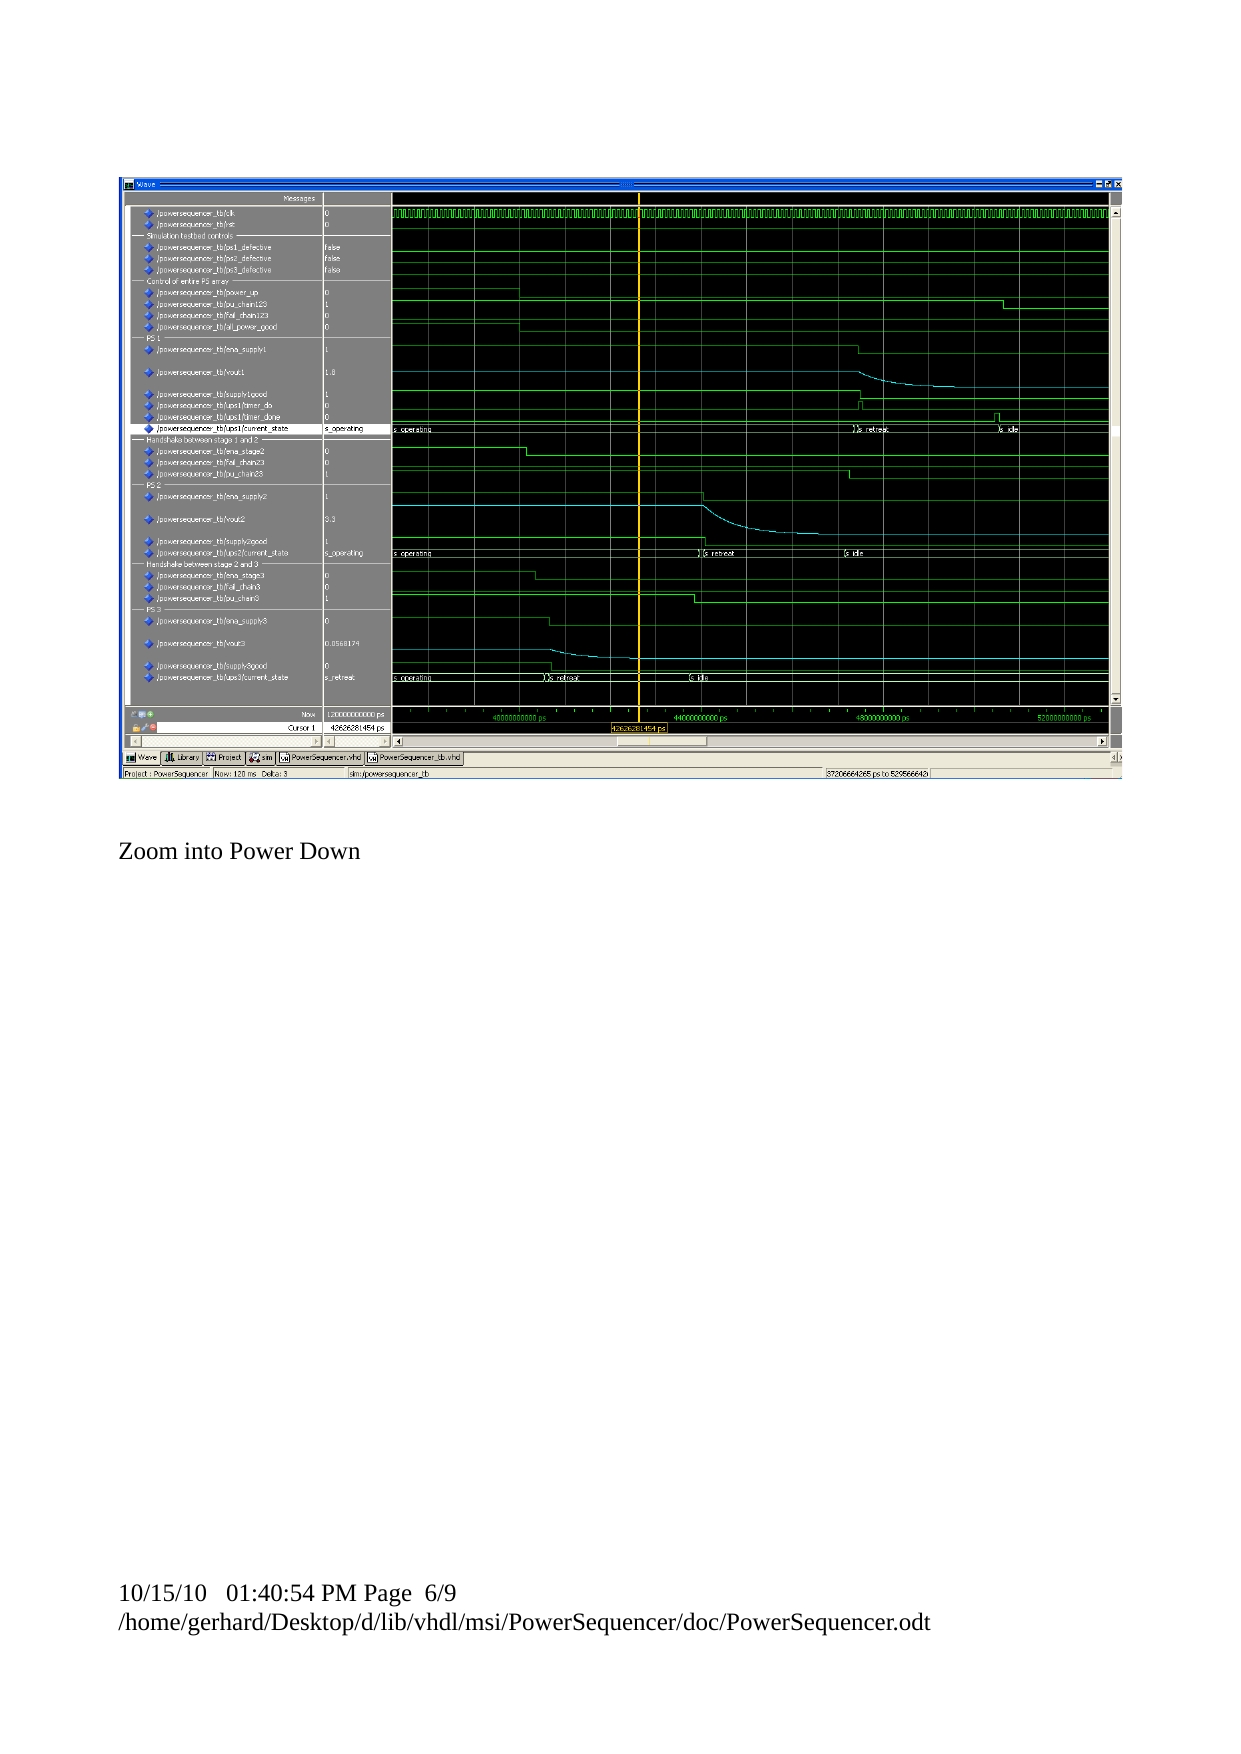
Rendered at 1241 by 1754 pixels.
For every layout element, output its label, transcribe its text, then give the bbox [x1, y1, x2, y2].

text Zoom into Power Down [118, 836, 1122, 864]
picture [118, 177, 1123, 779]
